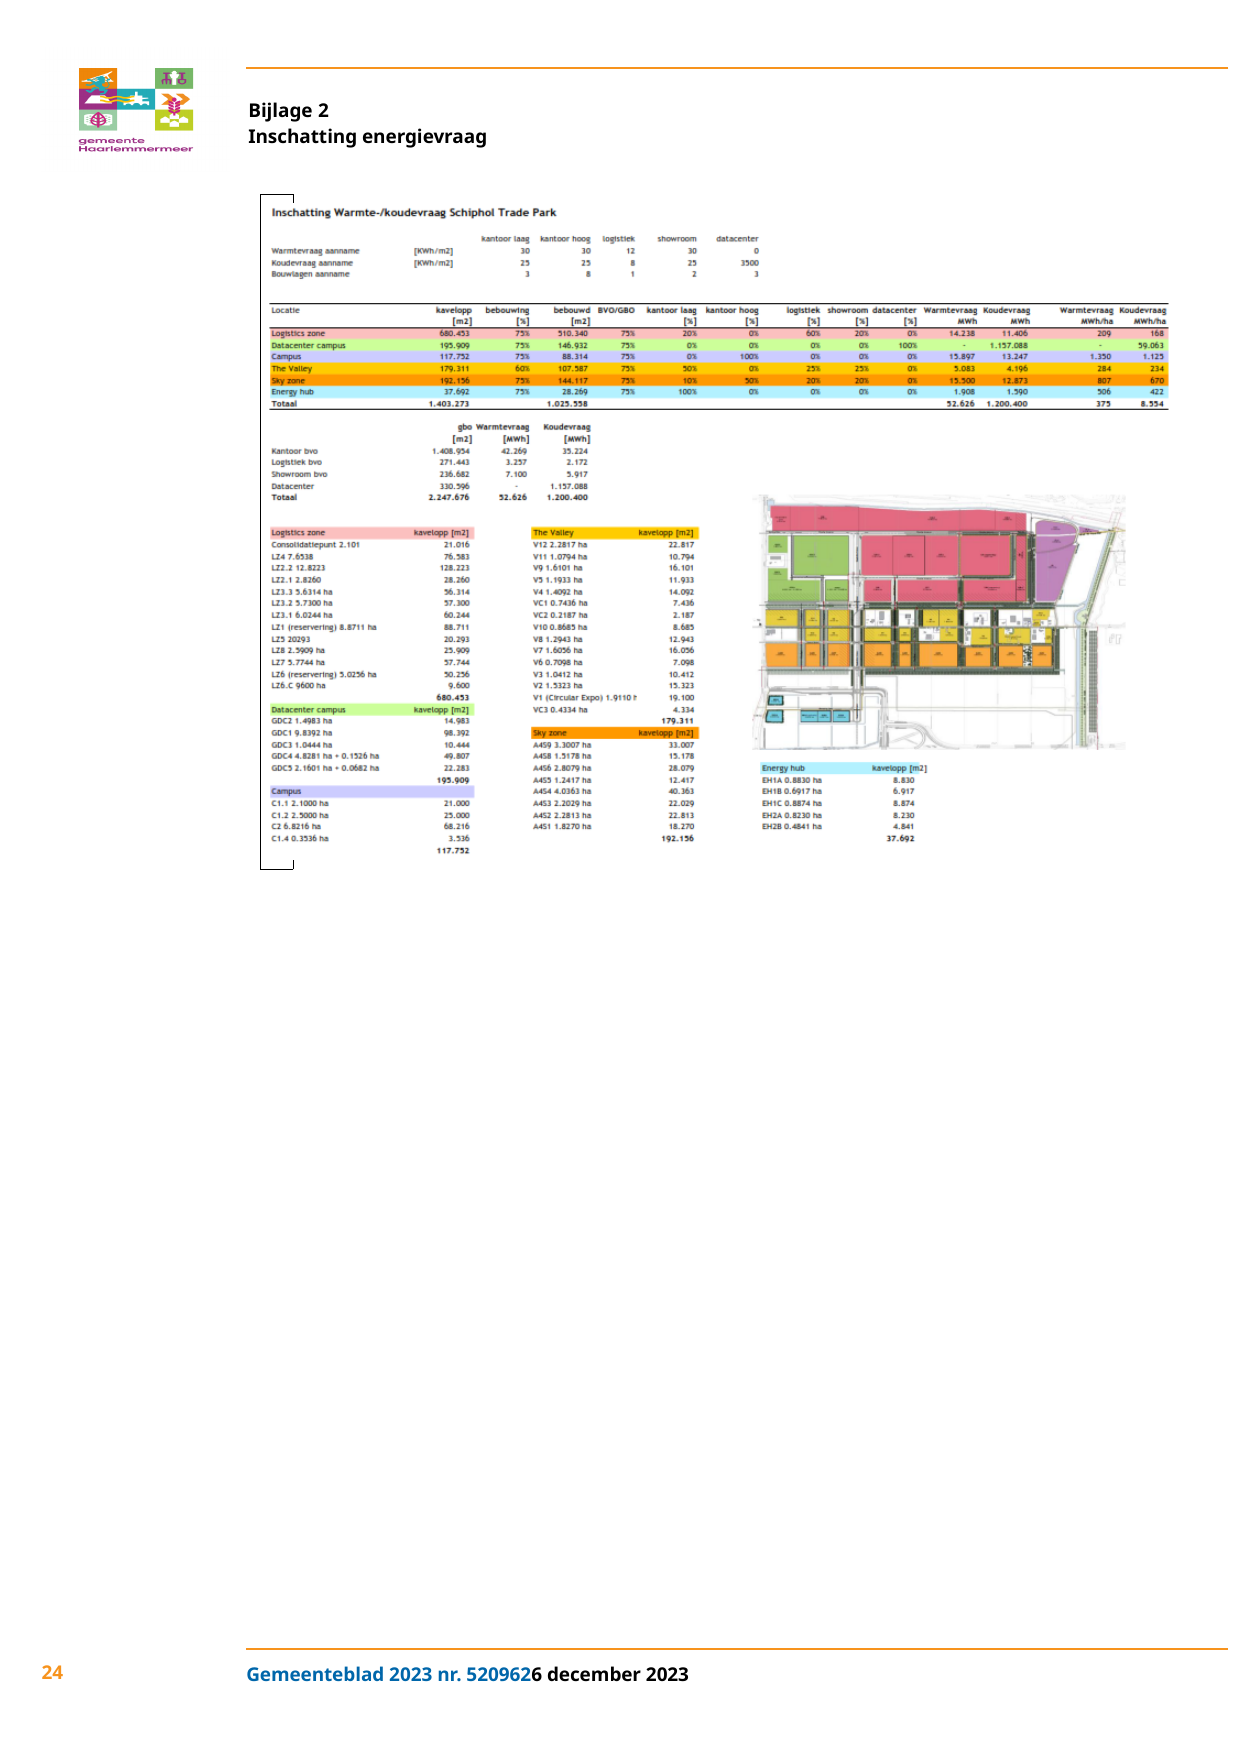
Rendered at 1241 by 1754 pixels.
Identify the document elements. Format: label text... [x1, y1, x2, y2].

picture [268, 203, 1173, 860]
picture [41, 47, 231, 172]
text Inschatting energievraag [248, 123, 1152, 149]
text Bijlage 2 [248, 95, 1152, 123]
